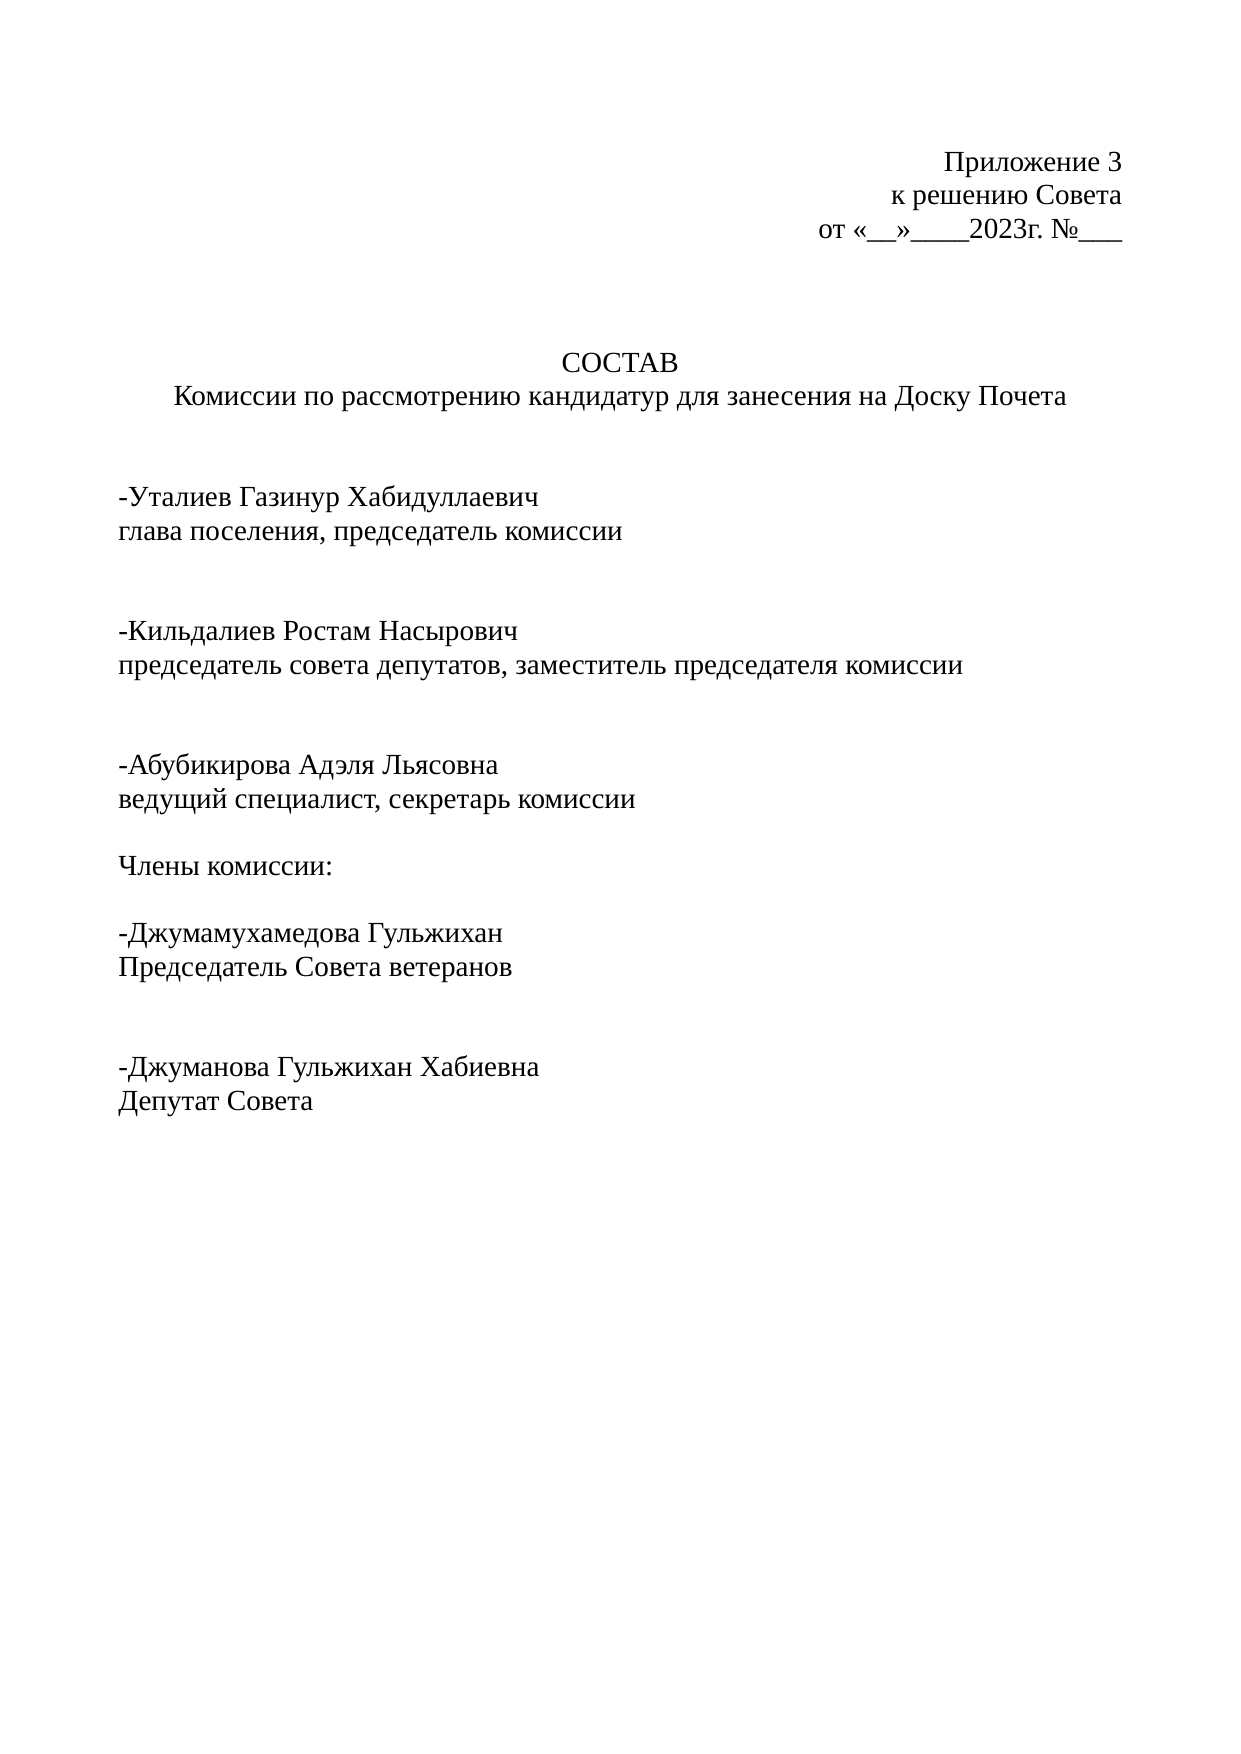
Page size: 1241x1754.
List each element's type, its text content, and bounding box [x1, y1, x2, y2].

text к решению Совета [118, 177, 1122, 211]
text СОСТАВ [118, 345, 1122, 378]
text Комиссии по рассмотрению кандидатур для занесения на Доску Почета [118, 378, 1122, 412]
text Члены комиссии: [118, 848, 1122, 882]
text председатель совета депутатов, заместитель председателя комиссии [118, 647, 1122, 680]
text -Джумамухамедова Гульжихан [118, 915, 1122, 949]
text Председатель Совета ветеранов [118, 949, 1122, 982]
text -Кильдалиев Ростам Насырович [118, 613, 1122, 647]
text -Уталиев Газинур Хабидуллаевич [118, 479, 1122, 513]
text Приложение 3 [118, 144, 1122, 177]
text -Джуманова Гульжихан Хабиевна [118, 1049, 1122, 1083]
text -Абубикирова Адэля Льясовна [118, 747, 1122, 781]
text глава поселения, председатель комиссии [118, 513, 1122, 546]
text от «__»____2023г. №___ [118, 211, 1122, 244]
text ведущий специалист, секретарь комиссии [118, 781, 1122, 814]
text Депутат Совета [118, 1083, 1122, 1116]
